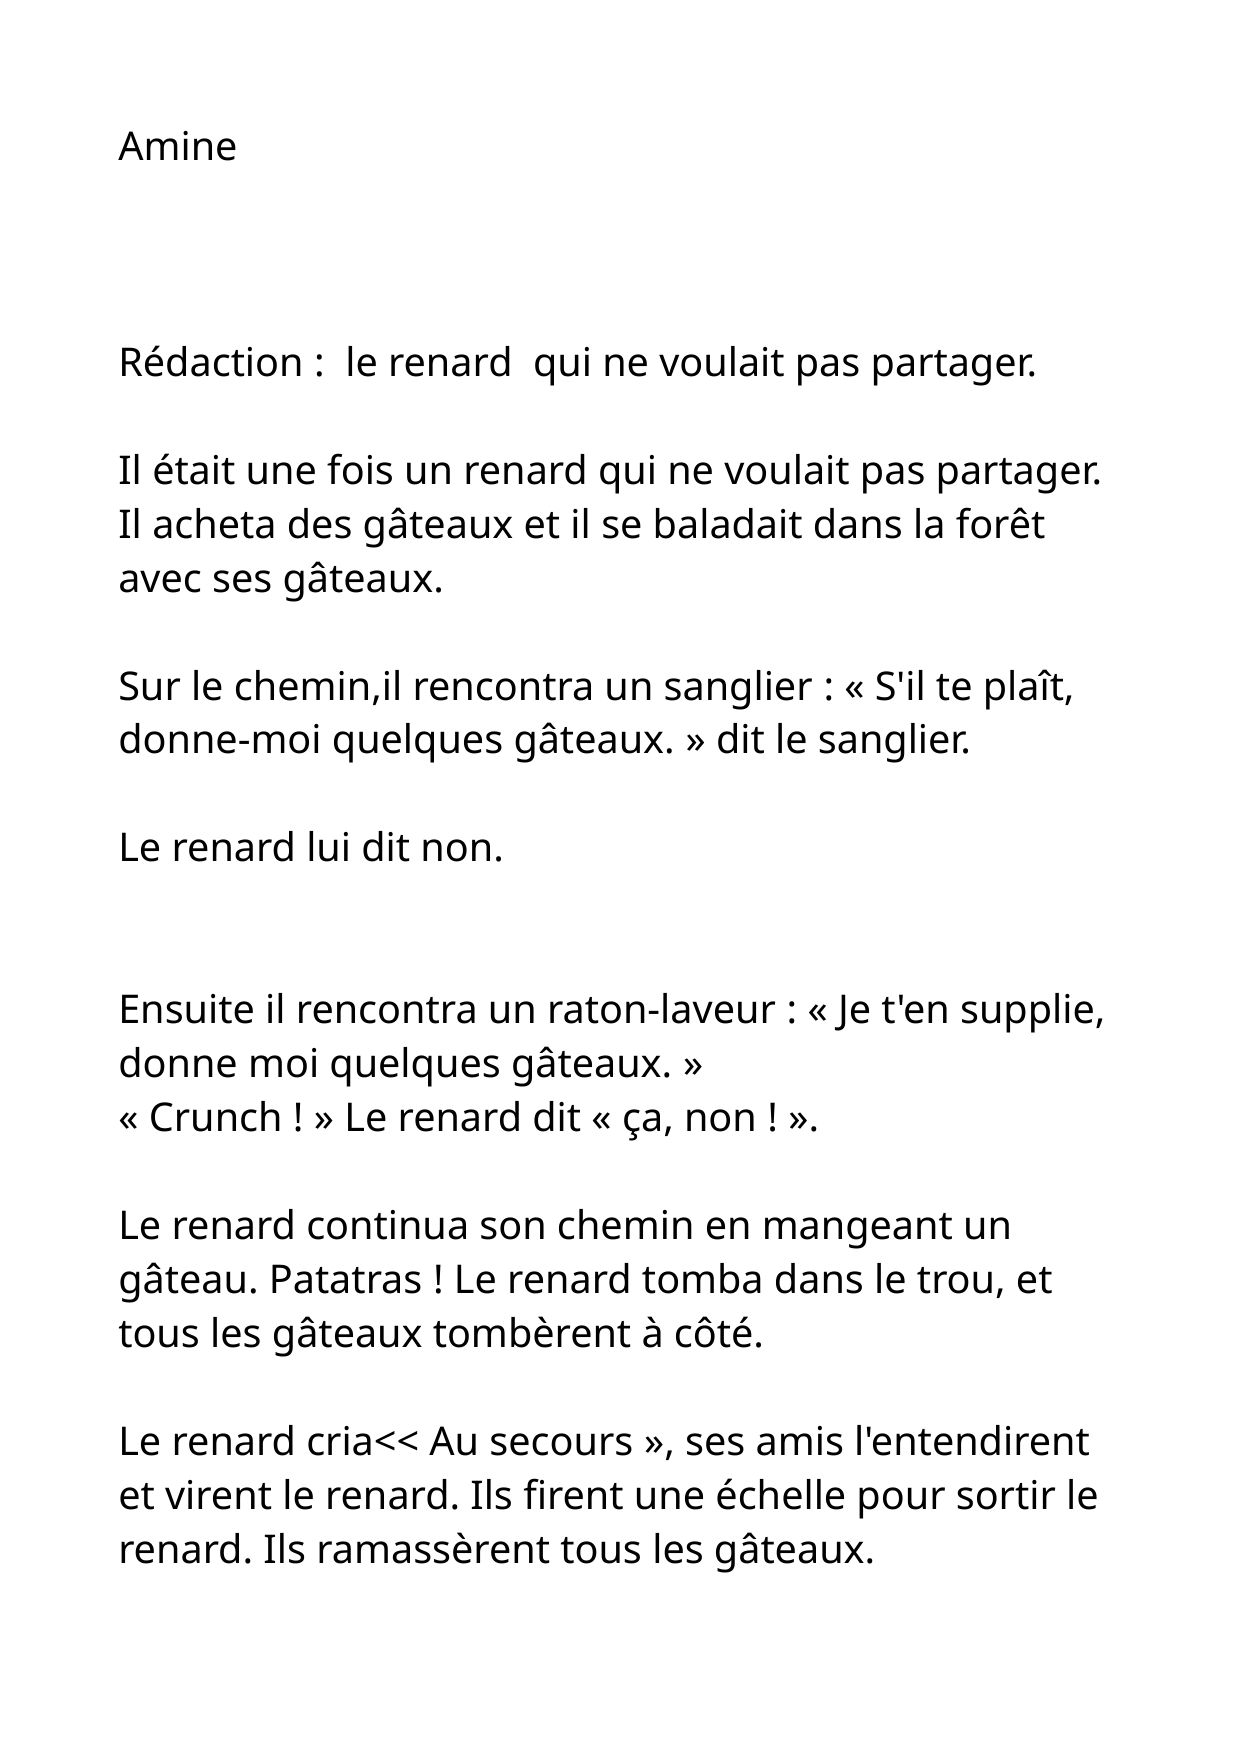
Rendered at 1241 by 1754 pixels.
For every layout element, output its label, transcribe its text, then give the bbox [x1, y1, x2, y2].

text Sur le chemin,il rencontra un sanglier : « S'il te plaît, donne-moi quelques gâteaux. » dit le sanglier. [118, 658, 1122, 766]
text Le renard lui dit non. [118, 819, 1122, 873]
text Ensuite il rencontra un raton-laveur : « Je t'en supplie, donne moi quelques gâteaux. » [118, 981, 1122, 1089]
text Le renard continua son chemin en mangeant un gâteau. Patatras ! Le renard tomba dans le trou, et tous les gâteaux tombèrent à côté. [118, 1197, 1122, 1359]
text Rédaction : le renard qui ne voulait pas partager. [118, 334, 1122, 388]
text Amine [118, 118, 1122, 172]
text « Crunch ! » Le renard dit « ça, non ! ». [118, 1089, 1122, 1143]
text Il était une fois un renard qui ne voulait pas partager. Il acheta des gâteaux et il se baladait dans la forêt avec ses gâteaux. [118, 442, 1122, 604]
text Le renard cria<< Au secours », ses amis l'entendirent et virent le renard. Ils firent une échelle pour sortir le renard. Ils ramassèrent tous les gâteaux. [118, 1413, 1122, 1575]
